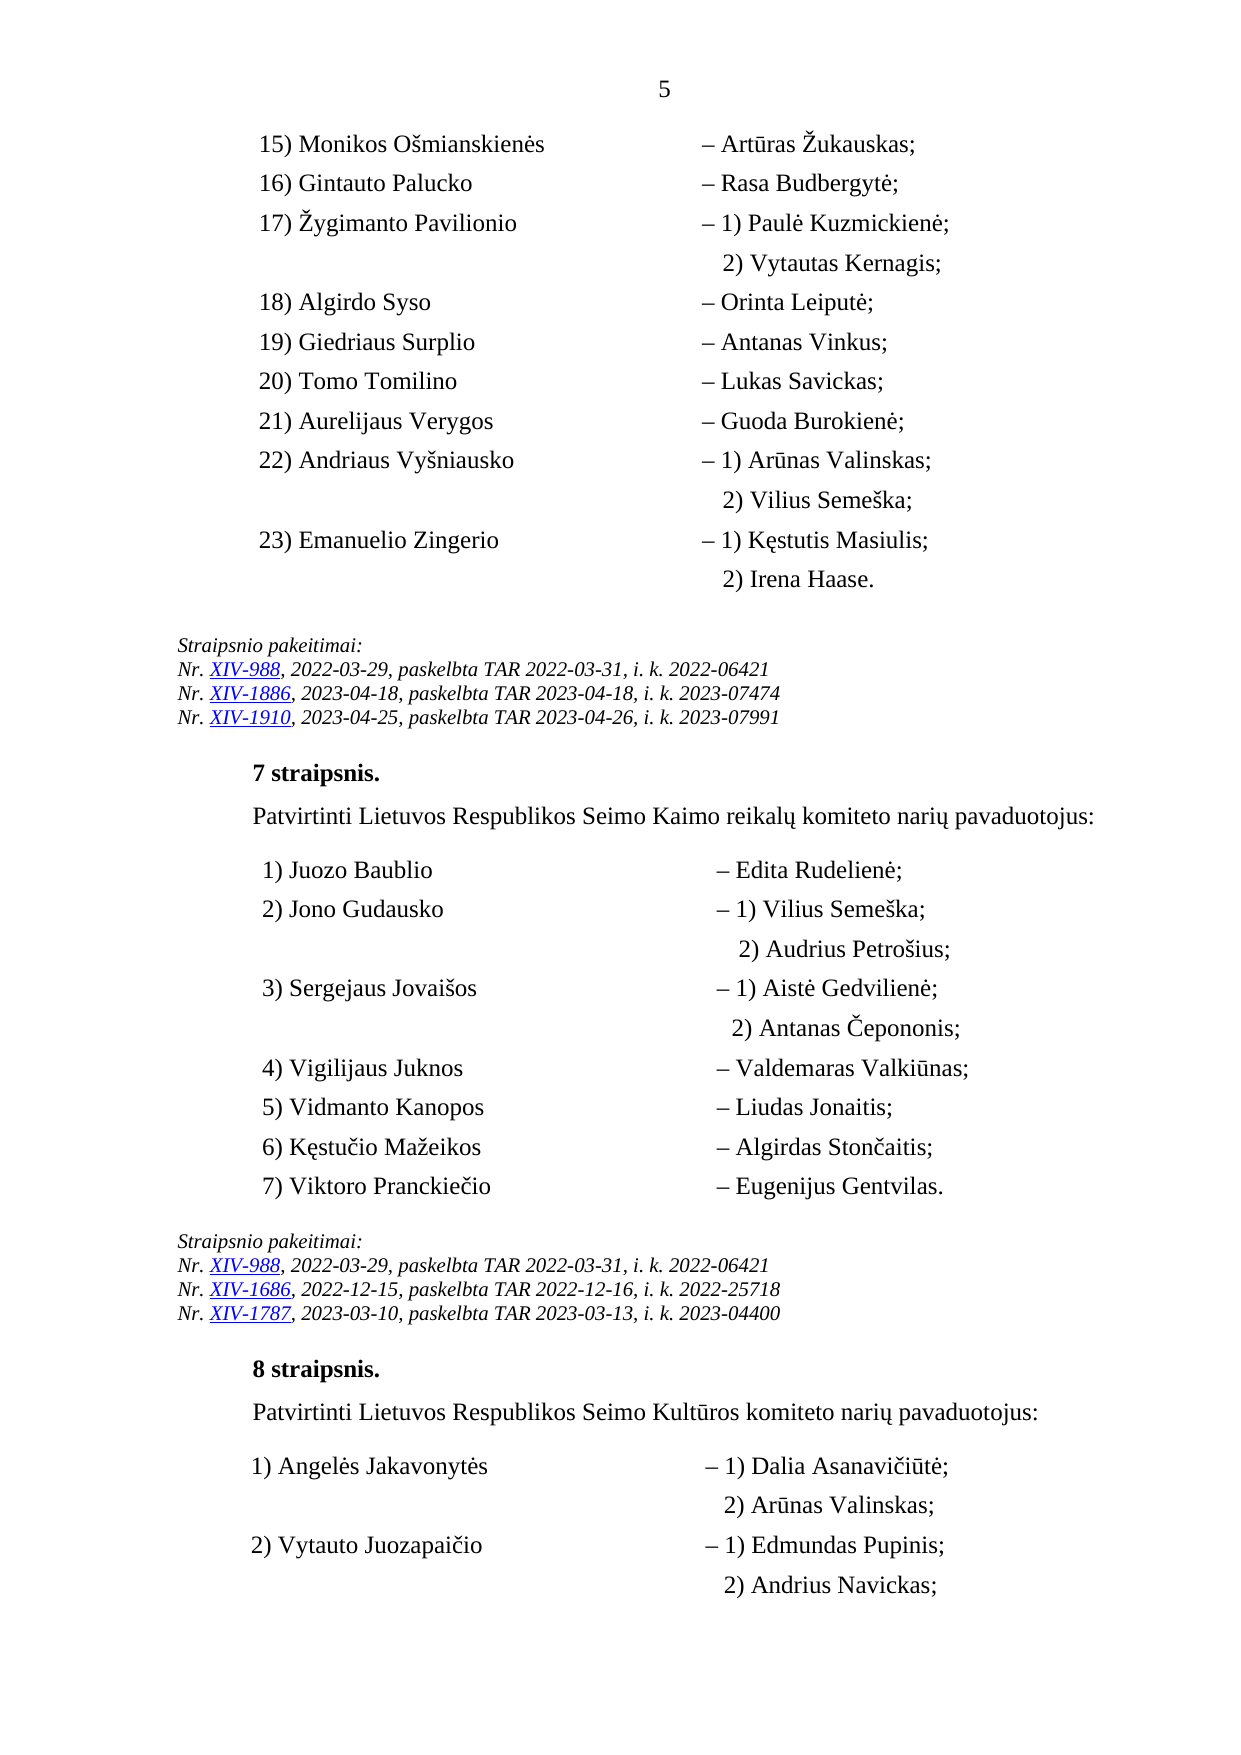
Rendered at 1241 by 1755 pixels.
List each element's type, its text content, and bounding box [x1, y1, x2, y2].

table_cell – 1) Arūnas Valinskas; 2) Vilius Semeška; [691, 435, 1163, 514]
text Nr. XIV-988, 2022-03-29, paskelbta TAR 2022-03-31, i. k. 2022-06421 [177, 657, 1152, 681]
text Patvirtinti Lietuvos Respublikos Seimo Kaimo reikalų komiteto narių pavaduotojus: [177, 801, 1152, 829]
table_cell 3) Sergejaus Jovaišos [236, 963, 691, 1042]
table_cell 19) Giedriaus Surplio [248, 316, 691, 356]
table_cell – Liudas Jonaitis; [691, 1081, 1151, 1121]
table_cell 2) Vytauto Juozapaičio [236, 1519, 691, 1598]
table_header 1) Angelės Jakavonytės [236, 1440, 691, 1519]
table_cell 22) Andriaus Vyšniausko [248, 435, 691, 514]
table_cell – Antanas Vinkus; [691, 316, 1163, 356]
text Patvirtinti Lietuvos Respublikos Seimo Kultūros komiteto narių pavaduotojus: [177, 1397, 1152, 1426]
text Nr. XIV-988, 2022-03-29, paskelbta TAR 2022-03-31, i. k. 2022-06421 [177, 1253, 1152, 1277]
text Straipsnio pakeitimai: [177, 633, 1152, 657]
table_cell 7) Viktoro Pranckiečio [236, 1161, 691, 1200]
text Nr. XIV-1686, 2022-12-15, paskelbta TAR 2022-12-16, i. k. 2022-25718 [177, 1277, 1152, 1301]
table_cell 15) Monikos Ošmianskienės [248, 118, 691, 158]
table_cell – Algirdas Stončaitis; [691, 1121, 1151, 1161]
table_cell 4) Vigilijaus Juknos [236, 1042, 691, 1081]
table_cell – Lukas Savickas; [691, 356, 1163, 395]
table_cell – 1) Edmundas Pupinis; 2) Andrius Navickas; [691, 1519, 1136, 1598]
table_cell 17) Žygimanto Pavilionio [248, 197, 691, 276]
table_cell 18) Algirdo Syso [248, 276, 691, 316]
table_cell 23) Emanuelio Zingerio [248, 514, 691, 593]
text Nr. XIV-1886, 2023-04-18, paskelbta TAR 2023-04-18, i. k. 2023-07474 [177, 681, 1152, 705]
table_cell – 1) Paulė Kuzmickienė; 2) Vytautas Kernagis; [691, 197, 1163, 276]
text Nr. XIV-1787, 2023-03-10, paskelbta TAR 2023-03-13, i. k. 2023-04400 [177, 1301, 1152, 1325]
table_cell – Rasa Budbergytė; [691, 158, 1163, 197]
table_cell – 1) Kęstutis Masiulis; 2) Irena Haase. [691, 514, 1163, 593]
text Nr. XIV-1910, 2023-04-25, paskelbta TAR 2023-04-26, i. k. 2023-07991 [177, 705, 1152, 729]
table_cell – Guoda Burokienė; [691, 395, 1163, 435]
table_header – Edita Rudelienė; [691, 844, 1151, 883]
text 8 straipsnis. [177, 1354, 1152, 1383]
table_cell 6) Kęstučio Mažeikos [236, 1121, 691, 1161]
table_cell 2) Jono Gudausko [236, 884, 691, 963]
table_header – 1) Dalia Asanavičiūtė; 2) Arūnas Valinskas; [691, 1440, 1136, 1519]
table_cell – Orinta Leiputė; [691, 276, 1163, 316]
text 7 straipsnis. [177, 758, 1152, 786]
table_cell 20) Tomo Tomilino [248, 356, 691, 395]
table_cell – Valdemaras Valkiūnas; [691, 1042, 1151, 1081]
table_cell 16) Gintauto Palucko [248, 158, 691, 197]
text Straipsnio pakeitimai: [177, 1229, 1152, 1253]
table_cell – Eugenijus Gentvilas. [691, 1161, 1151, 1200]
table_cell – Artūras Žukauskas; [691, 118, 1163, 158]
table_cell 21) Aurelijaus Verygos [248, 395, 691, 435]
table_header 1) Juozo Baublio [236, 844, 691, 883]
table_cell 5) Vidmanto Kanopos [236, 1081, 691, 1121]
table_cell – 1) Vilius Semeška; 2) Audrius Petrošius; [691, 884, 1151, 963]
table_cell – 1) Aistė Gedvilienė; 2) Antanas Čepononis; [691, 963, 1151, 1042]
